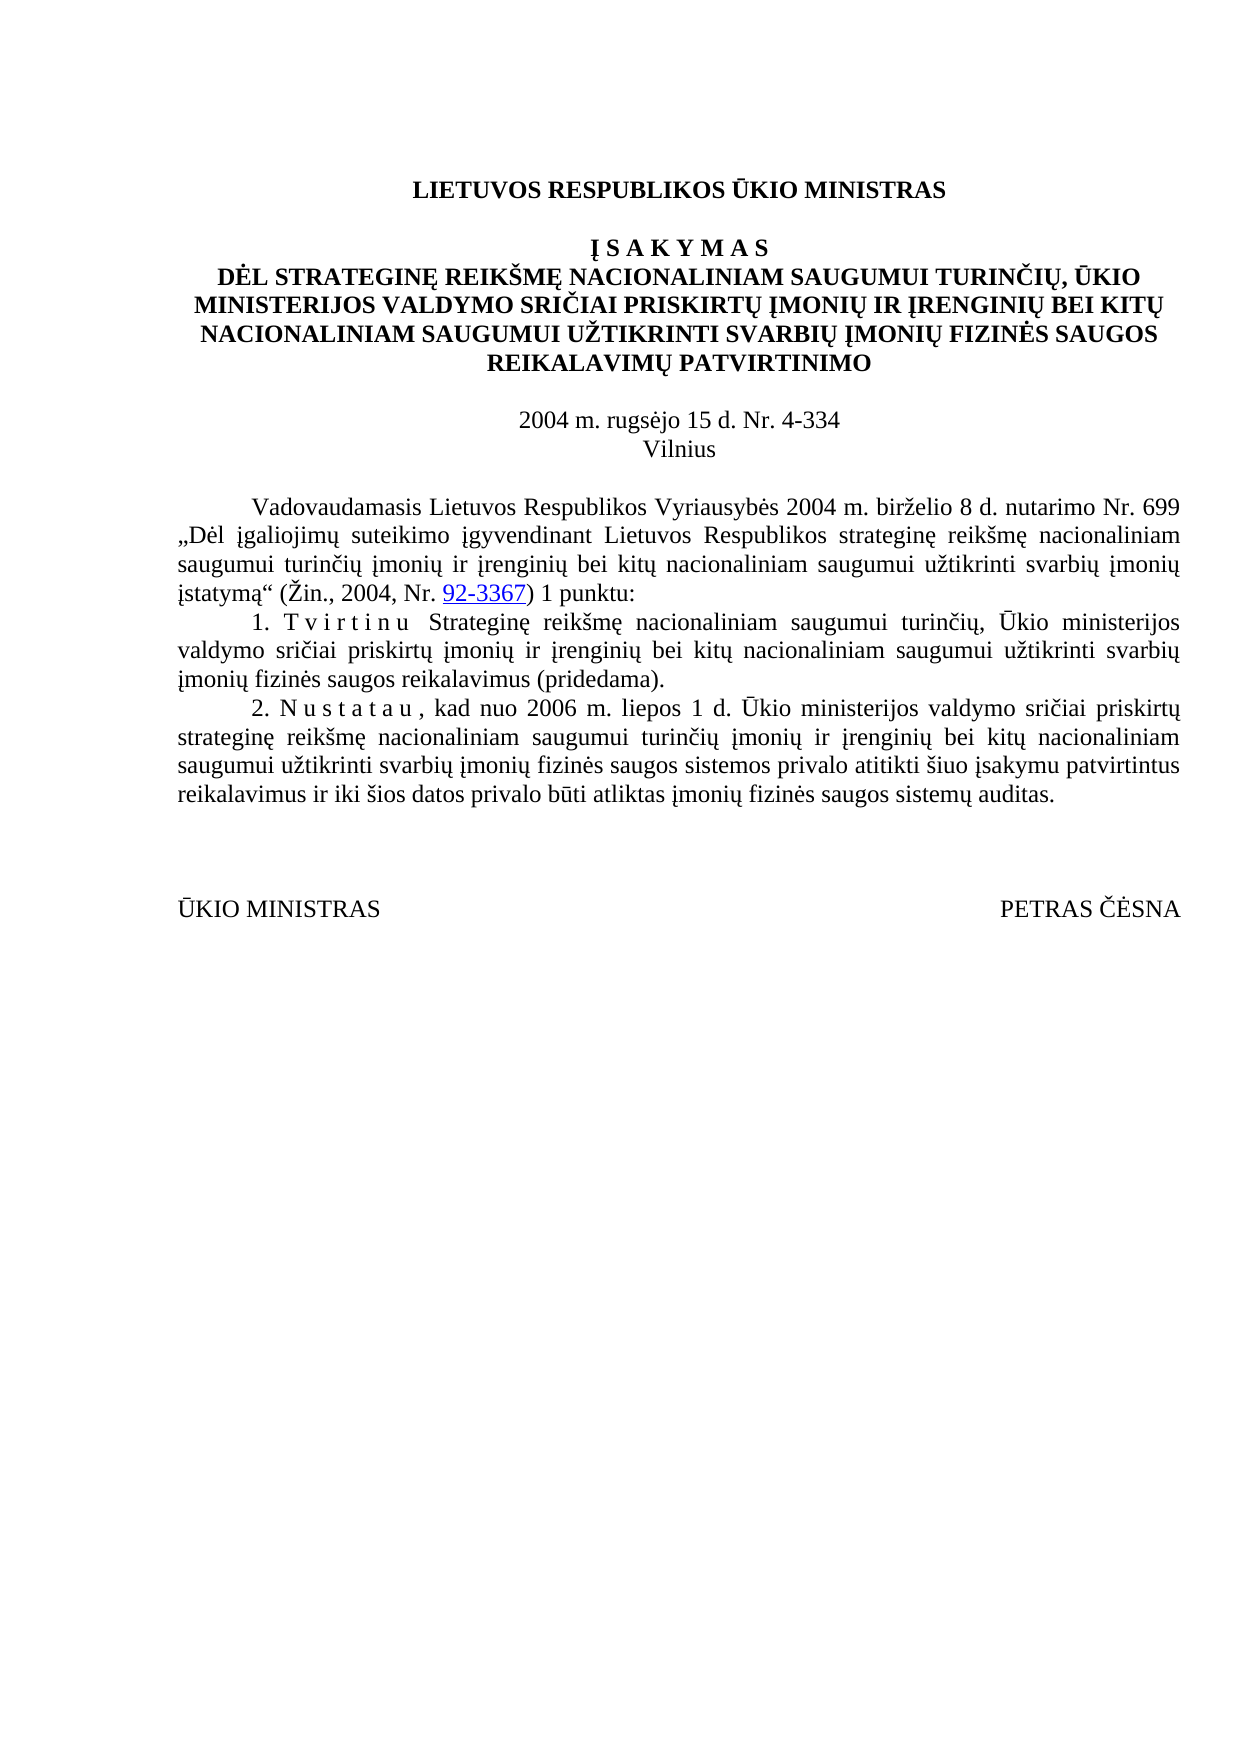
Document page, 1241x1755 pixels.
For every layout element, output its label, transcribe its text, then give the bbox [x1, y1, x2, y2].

text 2004 m. rugsėjo 15 d. Nr. 4-334 [177, 406, 1181, 434]
text 1. Tvirtinu Strateginę reikšmę nacionaliniam saugumui turinčių, Ūkio ministerijos valdymo sričiai priskirtų įmonių ir įrenginių bei kitų nacionaliniam saugumui užtikrinti svarbių įmonių fizinės saugos reikalavimus (pridedama). [177, 607, 1181, 693]
text LIETUVOS RESPUBLIKOS ŪKIO MINISTRAS [177, 176, 1181, 204]
text Vadovaudamasis Lietuvos Respublikos Vyriausybės 2004 m. birželio 8 d. nutarimo Nr. 699 „Dėl įgaliojimų suteikimo įgyvendinant Lietuvos Respublikos strateginę reikšmę nacionaliniam saugumui turinčių įmonių ir įrenginių bei kitų nacionaliniam saugumui užtikrinti svarbių įmonių įstatymą“ (Žin., 2004, Nr. 92-3367) 1 punktu: [177, 492, 1181, 607]
text 2. Nustatau, kad nuo 2006 m. liepos 1 d. Ūkio ministerijos valdymo sričiai priskirtų strateginę reikšmę nacionaliniam saugumui turinčių įmonių ir įrenginių bei kitų nacionaliniam saugumui užtikrinti svarbių įmonių fizinės saugos sistemos privalo atitikti šiuo įsakymu patvirtintus reikalavimus ir iki šios datos privalo būti atliktas įmonių fizinės saugos sistemų auditas. [177, 693, 1181, 808]
text Į S A K Y M A S [177, 233, 1181, 262]
text ŪKIO MINISTRAS PETRAS ČĖSNA [177, 894, 1181, 923]
text Vilnius [177, 434, 1181, 463]
text DĖL STRATEGINĘ REIKŠMĘ NACIONALINIAM SAUGUMUI TURINČIŲ, ŪKIO MINISTERIJOS VALDYMO SRIČIAI PRISKIRTŲ ĮMONIŲ IR ĮRENGINIŲ BEI KITŲ NACIONALINIAM SAUGUMUI UŽTIKRINTI SVARBIŲ ĮMONIŲ FIZINĖS SAUGOS REIKALAVIMŲ PATVIRTINIMO [177, 262, 1181, 377]
